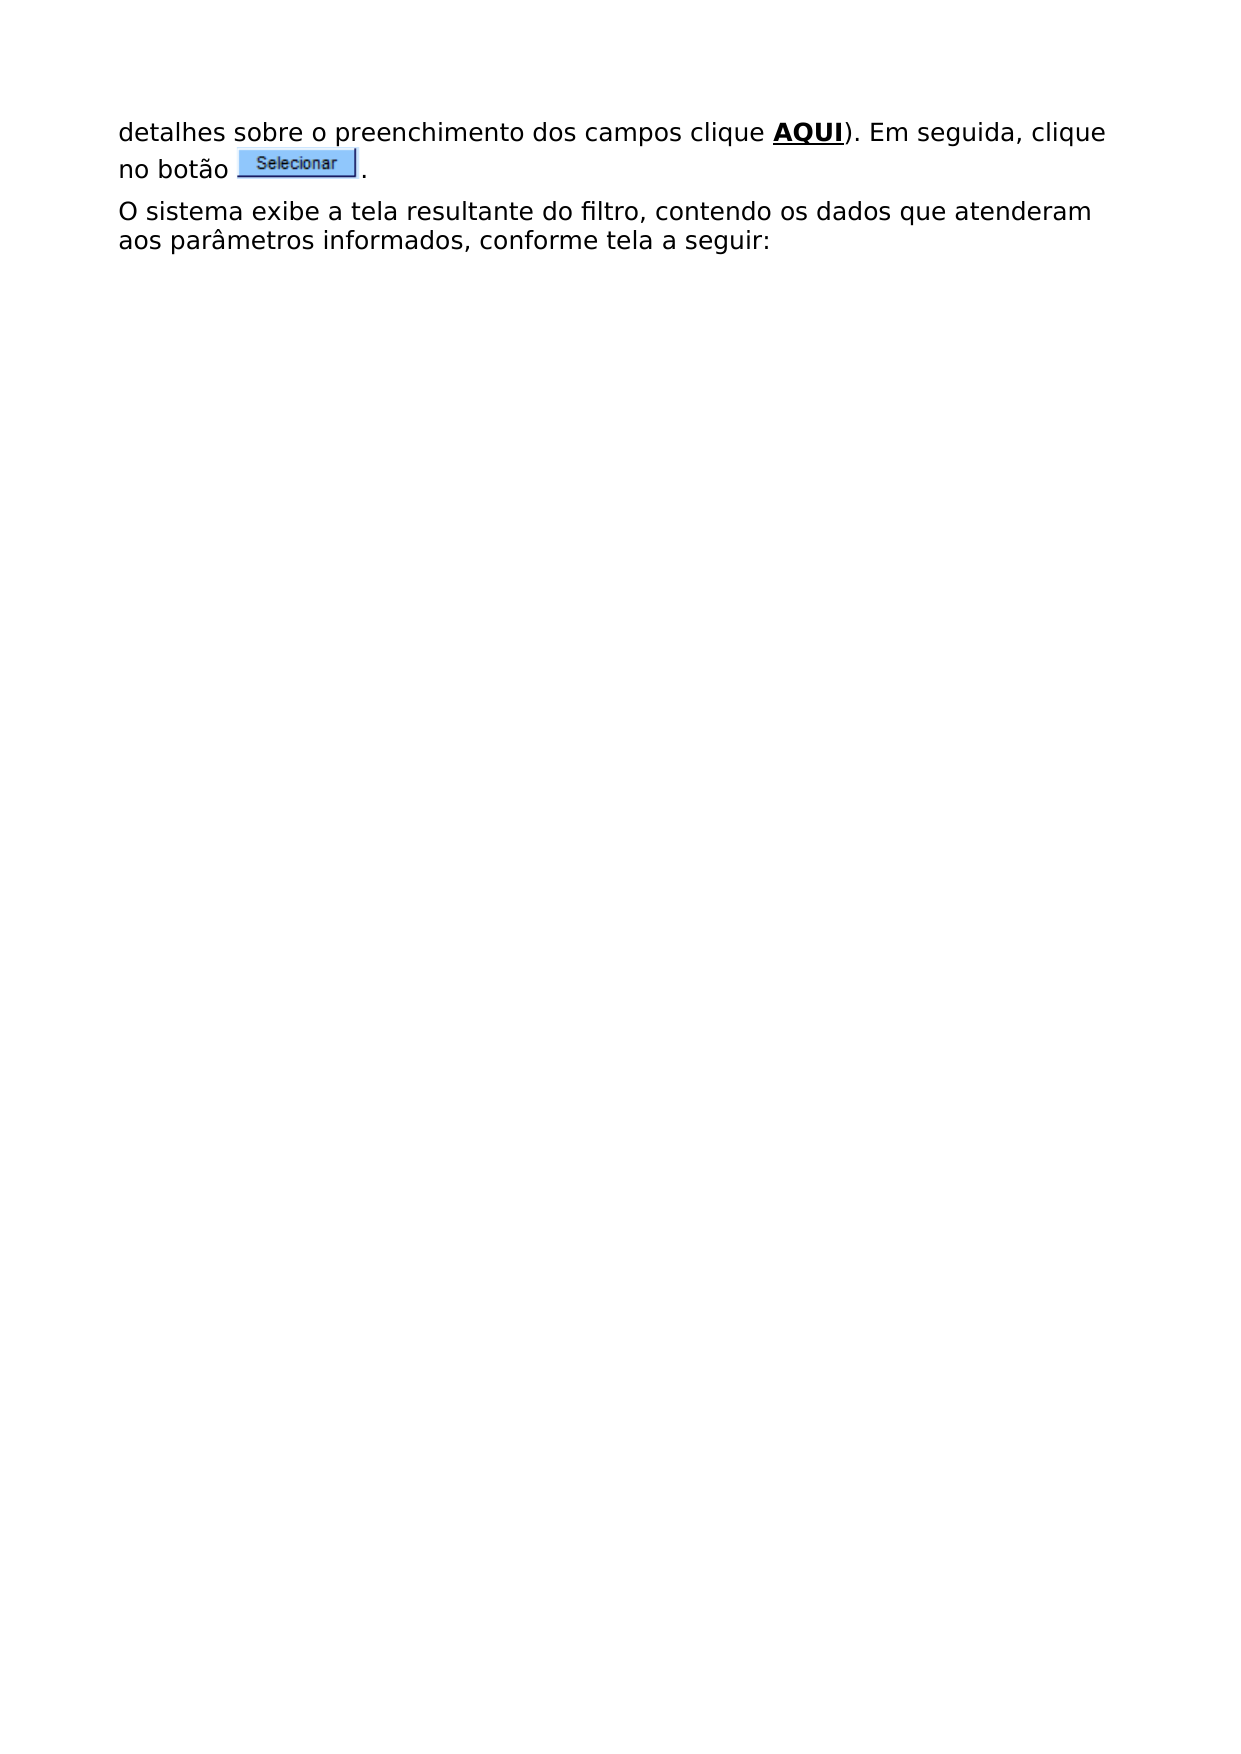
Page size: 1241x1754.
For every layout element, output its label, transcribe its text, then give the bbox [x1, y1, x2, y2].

picture [236, 147, 361, 179]
text O sistema exibe a tela resultante do filtro, contendo os dados que atenderam aos parâmetros informados, conforme tela a seguir: [118, 197, 1122, 255]
text detalhes sobre o preenchimento dos campos clique AQUI). Em seguida, clique no botão . [118, 118, 1122, 184]
